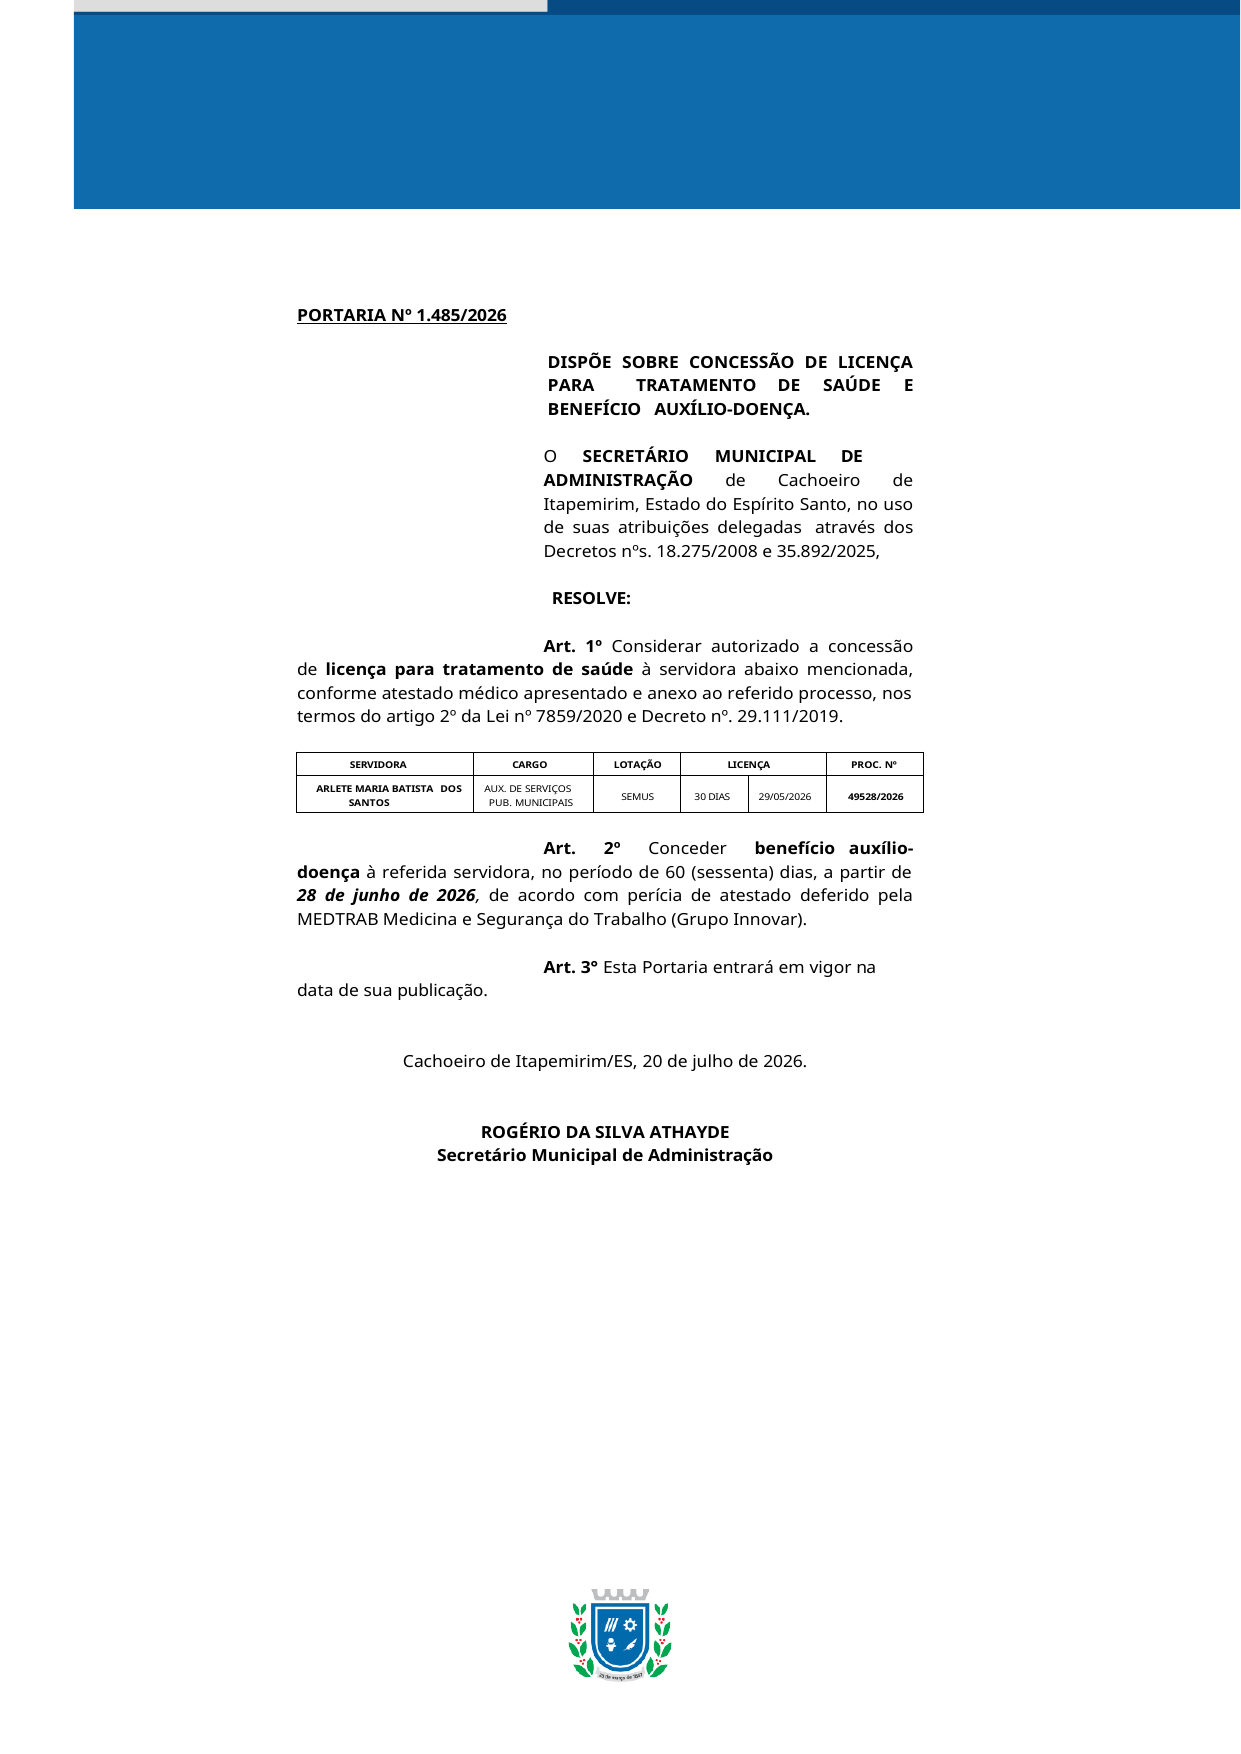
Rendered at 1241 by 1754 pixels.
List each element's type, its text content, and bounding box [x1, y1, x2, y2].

table_cell 49528/2026 [827, 776, 923, 812]
text Art. 2º Conceder benefício auxílio-doença à referida servidora, no período de 60 (sessenta) dias, a partir de 28 de junho de 2026, de acordo com perícia de atestado deferido pela MEDTRAB Medicina e Segurança do Trabalho (Grupo Innovar). [297, 837, 913, 930]
subtitle RESOLVE: [59, 587, 1124, 610]
picture [568, 1589, 672, 1682]
text PORTARIA Nº 1.485/2026 [297, 303, 1240, 326]
subtitle DISPÕE SOBRE CONCESSÃO DE LICENÇA PARA TRATAMENTO DE SAÚDE E BENEFÍCIO AUXÍLIO-DOENÇA. [547, 351, 913, 420]
text O SECRETÁRIO MUNICIPAL DE [543, 445, 1240, 468]
table_header LOTAÇÃO [594, 753, 680, 775]
table_header LICENÇA [681, 753, 826, 775]
table_cell AUX. DE SERVIÇOS PUB. MUNICIPAIS [474, 776, 593, 812]
text data de sua publicação. [297, 979, 1240, 1001]
subtitle Secretário Municipal de Administração [59, 1144, 1151, 1167]
table_header CARGO [474, 753, 593, 775]
table_header PROC. Nº [827, 753, 923, 775]
table_cell SEMUS [594, 776, 680, 812]
text Cachoeiro de Itapemirim/ES, 20 de julho de 2026. [59, 1049, 1151, 1072]
table_cell 30 DIAS [681, 776, 748, 812]
table_cell 29/05/2026 [749, 776, 826, 812]
picture [73, 0, 1241, 209]
text Art. 3° Esta Portaria entrará em vigor na [543, 955, 1240, 978]
text Art. 1º Considerar autorizado a concessão de licença para tratamento de saúde à servidora abaixo mencionada, conforme atestado médico apresentado e anexo ao referido processo, nos termos do artigo 2º da Lei nº 7859/2020 e Decreto nº. 29.111/2019. [297, 634, 913, 727]
table_cell ARLETE MARIA BATISTA DOS SANTOS [297, 776, 473, 812]
table_header SERVIDORA [297, 753, 473, 775]
text ADMINISTRAÇÃO de Cachoeiro de Itapemirim, Estado do Espírito Santo, no uso de suas atribuições delegadas através dos Decretos nºs. 18.275/2008 e 35.892/2025, [543, 469, 913, 562]
subtitle ROGÉRIO DA SILVA ATHAYDE [59, 1120, 1151, 1143]
